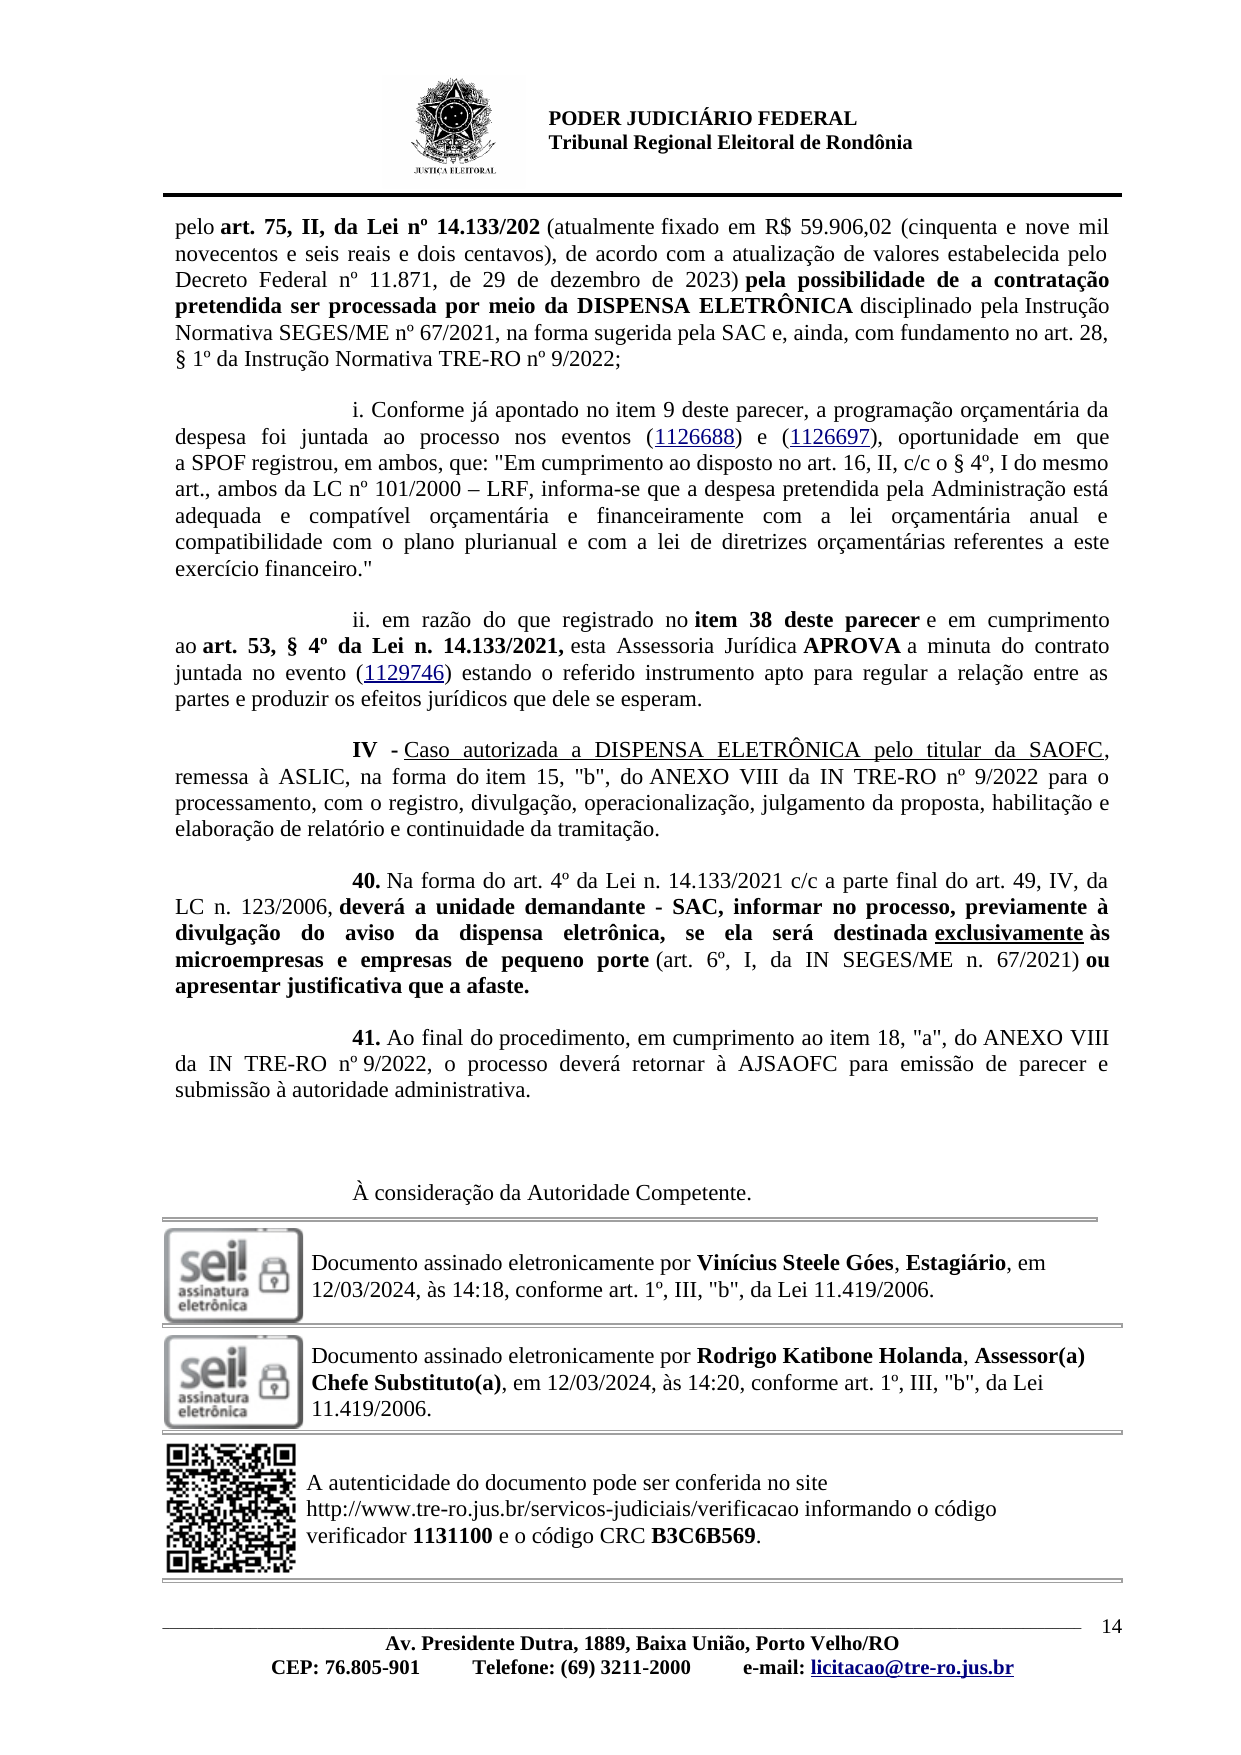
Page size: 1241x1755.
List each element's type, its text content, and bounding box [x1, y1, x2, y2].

text pelo art. 75, II, da Lei nº 14.133/202 (atualmente fixado em R$ 59.906,02 (cinquenta e nove mil novecentos e seis reais e dois centavos), de acordo com a atualização de valores estabelecida pelo Decreto Federal nº 11.871, de 29 de dezembro de 2023) pela possibilidade de a contratação pretendida ser processada por meio da DISPENSA ELETRÔNICA disciplinado pela Instrução Normativa SEGES/ME nº 67/2021, na forma sugerida pela SAC e, ainda, com fundamento no art. 28, § 1º da Instrução Normativa TRE-RO nº 9/2022; [175, 213, 1110, 371]
table_header Documento assinado eletronicamente por Vinícius Steele Góes, Estagiário, em 12/03/2024, às 14:18, conforme art. 1º, III, "b", da Lei 11.419/2006. [309, 1227, 1132, 1324]
text IV - Caso autorizada a DISPENSA ELETRÔNICA pelo titular da SAOFC, remessa à ASLIC, na forma do item 15, "b", do ANEXO VIII da IN TRE-RO nº 9/2022 para o processamento, com o registro, divulgação, operacionalização, julgamento da proposta, habilitação e elaboração de relatório e continuidade da tramitação. [175, 736, 1110, 842]
text 41. Ao final do procedimento, em cumprimento ao item 18, "a", do ANEXO VIII da IN TRE-RO nº 9/2022, o processo deverá retornar à AJSAOFC para emissão de parecer e submissão à autoridade administrativa. [175, 1023, 1110, 1103]
table_header [163, 1440, 305, 1577]
table_header Documento assinado eletronicamente por Rodrigo Katibone Holanda, Assessor(a) Chefe Substituto(a), em 12/03/2024, às 14:20, conforme art. 1º, III, "b", da Lei 11.419/2006. [309, 1334, 1132, 1431]
text À consideração da Autoridade Competente. [175, 1179, 1110, 1205]
table_header [163, 1334, 309, 1430]
text ii. em razão do que registrado no item 38 deste parecer e em cumprimento ao art. 53, § 4º da Lei n. 14.133/2021, esta Assessoria Jurídica APROVA a minuta do contrato juntada no evento (1129746) estando o referido instrumento apto para regular a relação entre as partes e produzir os efeitos jurídicos que dele se esperam. [175, 606, 1110, 711]
text 40. Na forma do art. 4º da Lei n. 14.133/2021 c/c a parte final do art. 49, IV, da LC n. 123/2006, deverá a unidade demandante - SAC, informar no processo, previamente à divulgação do aviso da dispensa eletrônica, se ela será destinada exclusivamente às microempresas e empresas de pequeno porte (art. 6º, I, da IN SEGES/ME n. 67/2021) ou apresentar justificativa que a afaste. [175, 867, 1110, 998]
table_header [163, 1227, 309, 1323]
table_header A autenticidade do documento pode ser conferida no site http://www.tre-ro.jus.br/servicos-judiciais/verificacao informando o código verificador 1131100 e o código CRC B3C6B569. [305, 1440, 1132, 1577]
text i. Conforme já apontado no item 9 deste parecer, a programação orçamentária da despesa foi juntada ao processo nos eventos (1126688) e (1126697), oportunidade em que a SPOF registrou, em ambos, que: "Em cumprimento ao disposto no art. 16, II, c/c o § 4º, I do mesmo art., ambos da LC nº 101/2000 – LRF, informa-se que a despesa pretendida pela Administração está adequada e compatível orçamentária e financeiramente com a lei orçamentária anual e compatibilidade com o plano plurianual e com a lei de diretrizes orçamentárias referentes a este exercício financeiro." [175, 396, 1110, 581]
